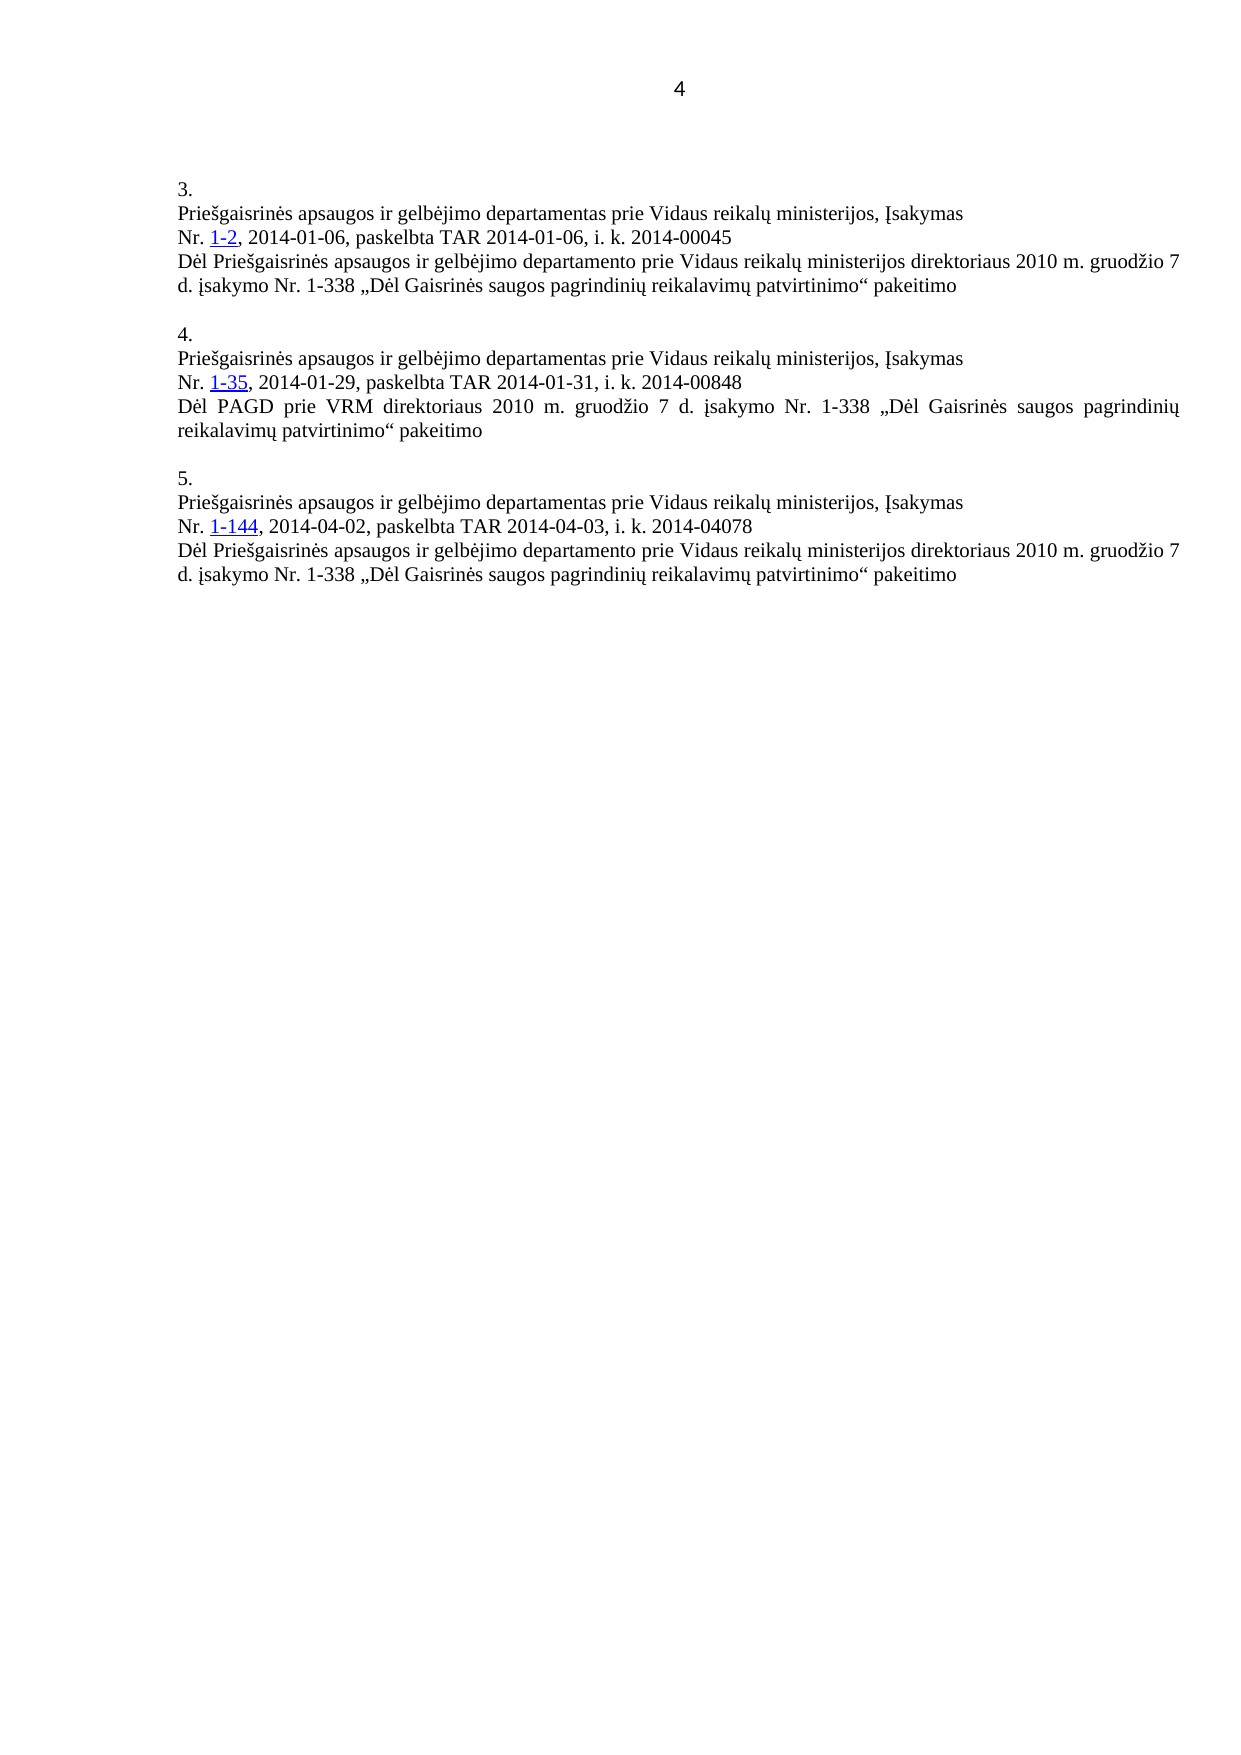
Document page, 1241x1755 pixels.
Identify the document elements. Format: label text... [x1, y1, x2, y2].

text 4. [177, 322, 1181, 346]
text Priešgaisrinės apsaugos ir gelbėjimo departamentas prie Vidaus reikalų ministerijos, Įsakymas [177, 346, 1181, 370]
text Dėl Priešgaisrinės apsaugos ir gelbėjimo departamento prie Vidaus reikalų ministerijos direktoriaus 2010 m. gruodžio 7 d. įsakymo Nr. 1-338 „Dėl Gaisrinės saugos pagrindinių reikalavimų patvirtinimo“ pakeitimo [177, 538, 1181, 586]
text Dėl PAGD prie VRM direktoriaus 2010 m. gruodžio 7 d. įsakymo Nr. 1-338 „Dėl Gaisrinės saugos pagrindinių reikalavimų patvirtinimo“ pakeitimo [177, 394, 1181, 442]
text Priešgaisrinės apsaugos ir gelbėjimo departamentas prie Vidaus reikalų ministerijos, Įsakymas [177, 201, 1181, 225]
text Nr. 1-144, 2014-04-02, paskelbta TAR 2014-04-03, i. k. 2014-04078 [177, 514, 1181, 538]
text Priešgaisrinės apsaugos ir gelbėjimo departamentas prie Vidaus reikalų ministerijos, Įsakymas [177, 490, 1181, 514]
text 5. [177, 466, 1181, 490]
text 3. [177, 177, 1181, 201]
text Nr. 1-35, 2014-01-29, paskelbta TAR 2014-01-31, i. k. 2014-00848 [177, 370, 1181, 394]
text Dėl Priešgaisrinės apsaugos ir gelbėjimo departamento prie Vidaus reikalų ministerijos direktoriaus 2010 m. gruodžio 7 d. įsakymo Nr. 1-338 „Dėl Gaisrinės saugos pagrindinių reikalavimų patvirtinimo“ pakeitimo [177, 249, 1181, 297]
text Nr. 1-2, 2014-01-06, paskelbta TAR 2014-01-06, i. k. 2014-00045 [177, 225, 1181, 249]
